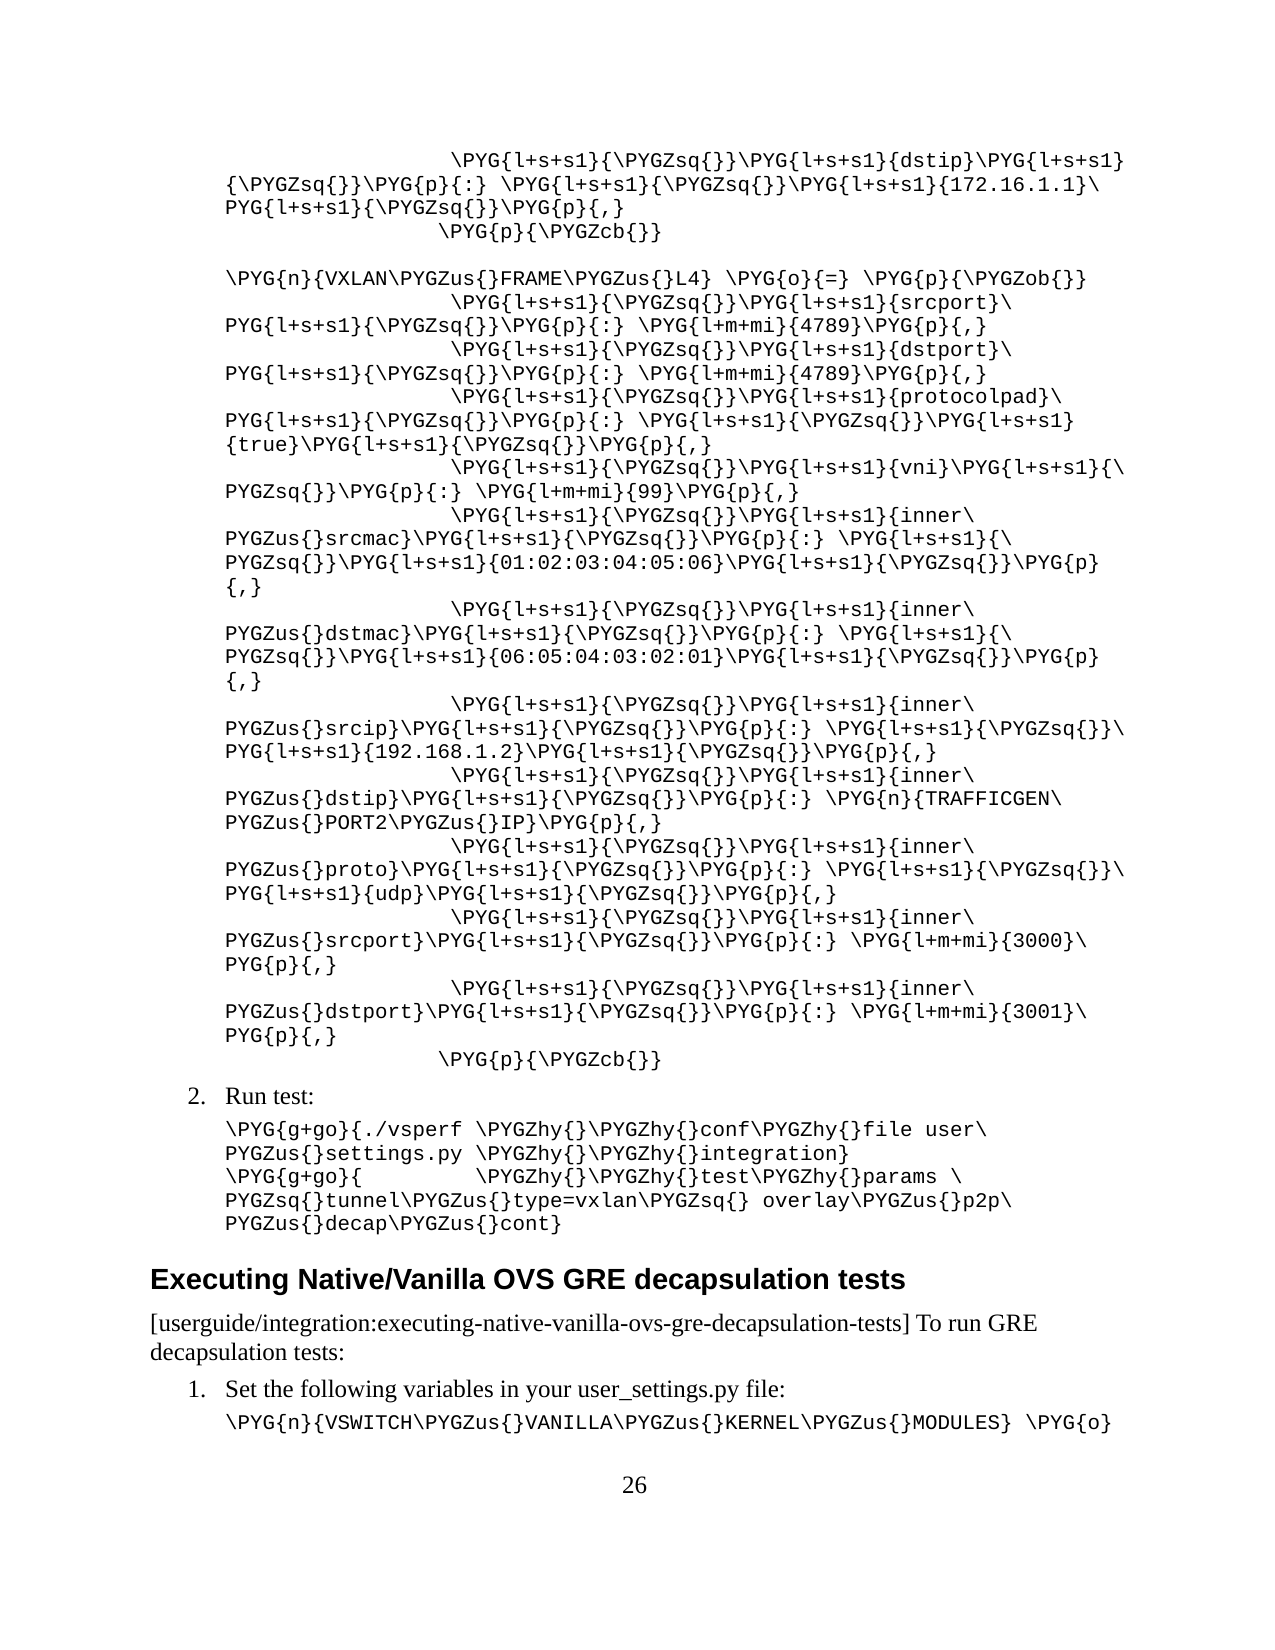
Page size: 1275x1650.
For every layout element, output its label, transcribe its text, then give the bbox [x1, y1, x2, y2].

text \PYG{g+go}{ \PYGZhy{}\PYGZhy{}test\PYGZhy{}params \PYGZsq{}tunnel\PYGZus{}type=vxlan\PYGZsq{} overlay\PYGZus{}p2p\PYGZus{}decap\PYGZus{}cont} [225, 1166, 1125, 1237]
text \PYG{l+s+s1}{\PYGZsq{}}\PYG{l+s+s1}{srcport}\PYG{l+s+s1}{\PYGZsq{}}\PYG{p}{:} \PYG{l+m+mi}{4789}\PYG{p}{,} [225, 292, 1125, 339]
text \PYG{g+go}{./vsperf \PYGZhy{}\PYGZhy{}conf\PYGZhy{}file user\PYGZus{}settings.py \PYGZhy{}\PYGZhy{}integration} [225, 1119, 1125, 1166]
text \PYG{l+s+s1}{\PYGZsq{}}\PYG{l+s+s1}{inner\PYGZus{}srcip}\PYG{l+s+s1}{\PYGZsq{}}\PYG{p}{:} \PYG{l+s+s1}{\PYGZsq{}}\PYG{l+s+s1}{192.168.1.2}\PYG{l+s+s1}{\PYGZsq{}}\PYG{p}{,} [225, 694, 1125, 765]
list Run test: [187, 1081, 1125, 1110]
text \PYG{p}{\PYGZcb{}} [225, 1048, 1125, 1072]
text \PYG{l+s+s1}{\PYGZsq{}}\PYG{l+s+s1}{inner\PYGZus{}srcport}\PYG{l+s+s1}{\PYGZsq{}}\PYG{p}{:} \PYG{l+m+mi}{3000}\PYG{p}{,} [225, 907, 1125, 978]
text [userguide/integration:executing-native-vanilla-ovs-gre-decapsulation-tests] To run GRE decapsulation tests: [150, 1308, 1125, 1366]
subtitle Executing Native/Vanilla OVS GRE decapsulation tests [150, 1262, 1125, 1296]
text \PYG{l+s+s1}{\PYGZsq{}}\PYG{l+s+s1}{inner\PYGZus{}dstip}\PYG{l+s+s1}{\PYGZsq{}}\PYG{p}{:} \PYG{n}{TRAFFICGEN\PYGZus{}PORT2\PYGZus{}IP}\PYG{p}{,} [225, 765, 1125, 836]
text \PYG{l+s+s1}{\PYGZsq{}}\PYG{l+s+s1}{inner\PYGZus{}srcmac}\PYG{l+s+s1}{\PYGZsq{}}\PYG{p}{:} \PYG{l+s+s1}{\PYGZsq{}}\PYG{l+s+s1}{01:02:03:04:05:06}\PYG{l+s+s1}{\PYGZsq{}}\PYG{p}{,} [225, 505, 1125, 599]
text \PYG{l+s+s1}{\PYGZsq{}}\PYG{l+s+s1}{inner\PYGZus{}proto}\PYG{l+s+s1}{\PYGZsq{}}\PYG{p}{:} \PYG{l+s+s1}{\PYGZsq{}}\PYG{l+s+s1}{udp}\PYG{l+s+s1}{\PYGZsq{}}\PYG{p}{,} [225, 836, 1125, 907]
text \PYG{l+s+s1}{\PYGZsq{}}\PYG{l+s+s1}{inner\PYGZus{}dstport}\PYG{l+s+s1}{\PYGZsq{}}\PYG{p}{:} \PYG{l+m+mi}{3001}\PYG{p}{,} [225, 978, 1125, 1048]
text \PYG{n}{VXLAN\PYGZus{}FRAME\PYGZus{}L4} \PYG{o}{=} \PYG{p}{\PYGZob{}} [225, 268, 1125, 292]
text \PYG{n}{VSWITCH\PYGZus{}VANILLA\PYGZus{}KERNEL\PYGZus{}MODULES} \PYG{o} [225, 1412, 1125, 1436]
list Set the following variables in your user_settings.py file: [187, 1374, 1125, 1403]
text \PYG{l+s+s1}{\PYGZsq{}}\PYG{l+s+s1}{dstip}\PYG{l+s+s1}{\PYGZsq{}}\PYG{p}{:} \PYG{l+s+s1}{\PYGZsq{}}\PYG{l+s+s1}{172.16.1.1}\PYG{l+s+s1}{\PYGZsq{}}\PYG{p}{,} [225, 150, 1125, 221]
text \PYG{l+s+s1}{\PYGZsq{}}\PYG{l+s+s1}{protocolpad}\PYG{l+s+s1}{\PYGZsq{}}\PYG{p}{:} \PYG{l+s+s1}{\PYGZsq{}}\PYG{l+s+s1}{true}\PYG{l+s+s1}{\PYGZsq{}}\PYG{p}{,} [225, 386, 1125, 457]
text \PYG{l+s+s1}{\PYGZsq{}}\PYG{l+s+s1}{vni}\PYG{l+s+s1}{\PYGZsq{}}\PYG{p}{:} \PYG{l+m+mi}{99}\PYG{p}{,} [225, 457, 1125, 505]
text \PYG{p}{\PYGZcb{}} [225, 221, 1125, 244]
text \PYG{l+s+s1}{\PYGZsq{}}\PYG{l+s+s1}{dstport}\PYG{l+s+s1}{\PYGZsq{}}\PYG{p}{:} \PYG{l+m+mi}{4789}\PYG{p}{,} [225, 339, 1125, 386]
text \PYG{l+s+s1}{\PYGZsq{}}\PYG{l+s+s1}{inner\PYGZus{}dstmac}\PYG{l+s+s1}{\PYGZsq{}}\PYG{p}{:} \PYG{l+s+s1}{\PYGZsq{}}\PYG{l+s+s1}{06:05:04:03:02:01}\PYG{l+s+s1}{\PYGZsq{}}\PYG{p}{,} [225, 599, 1125, 694]
